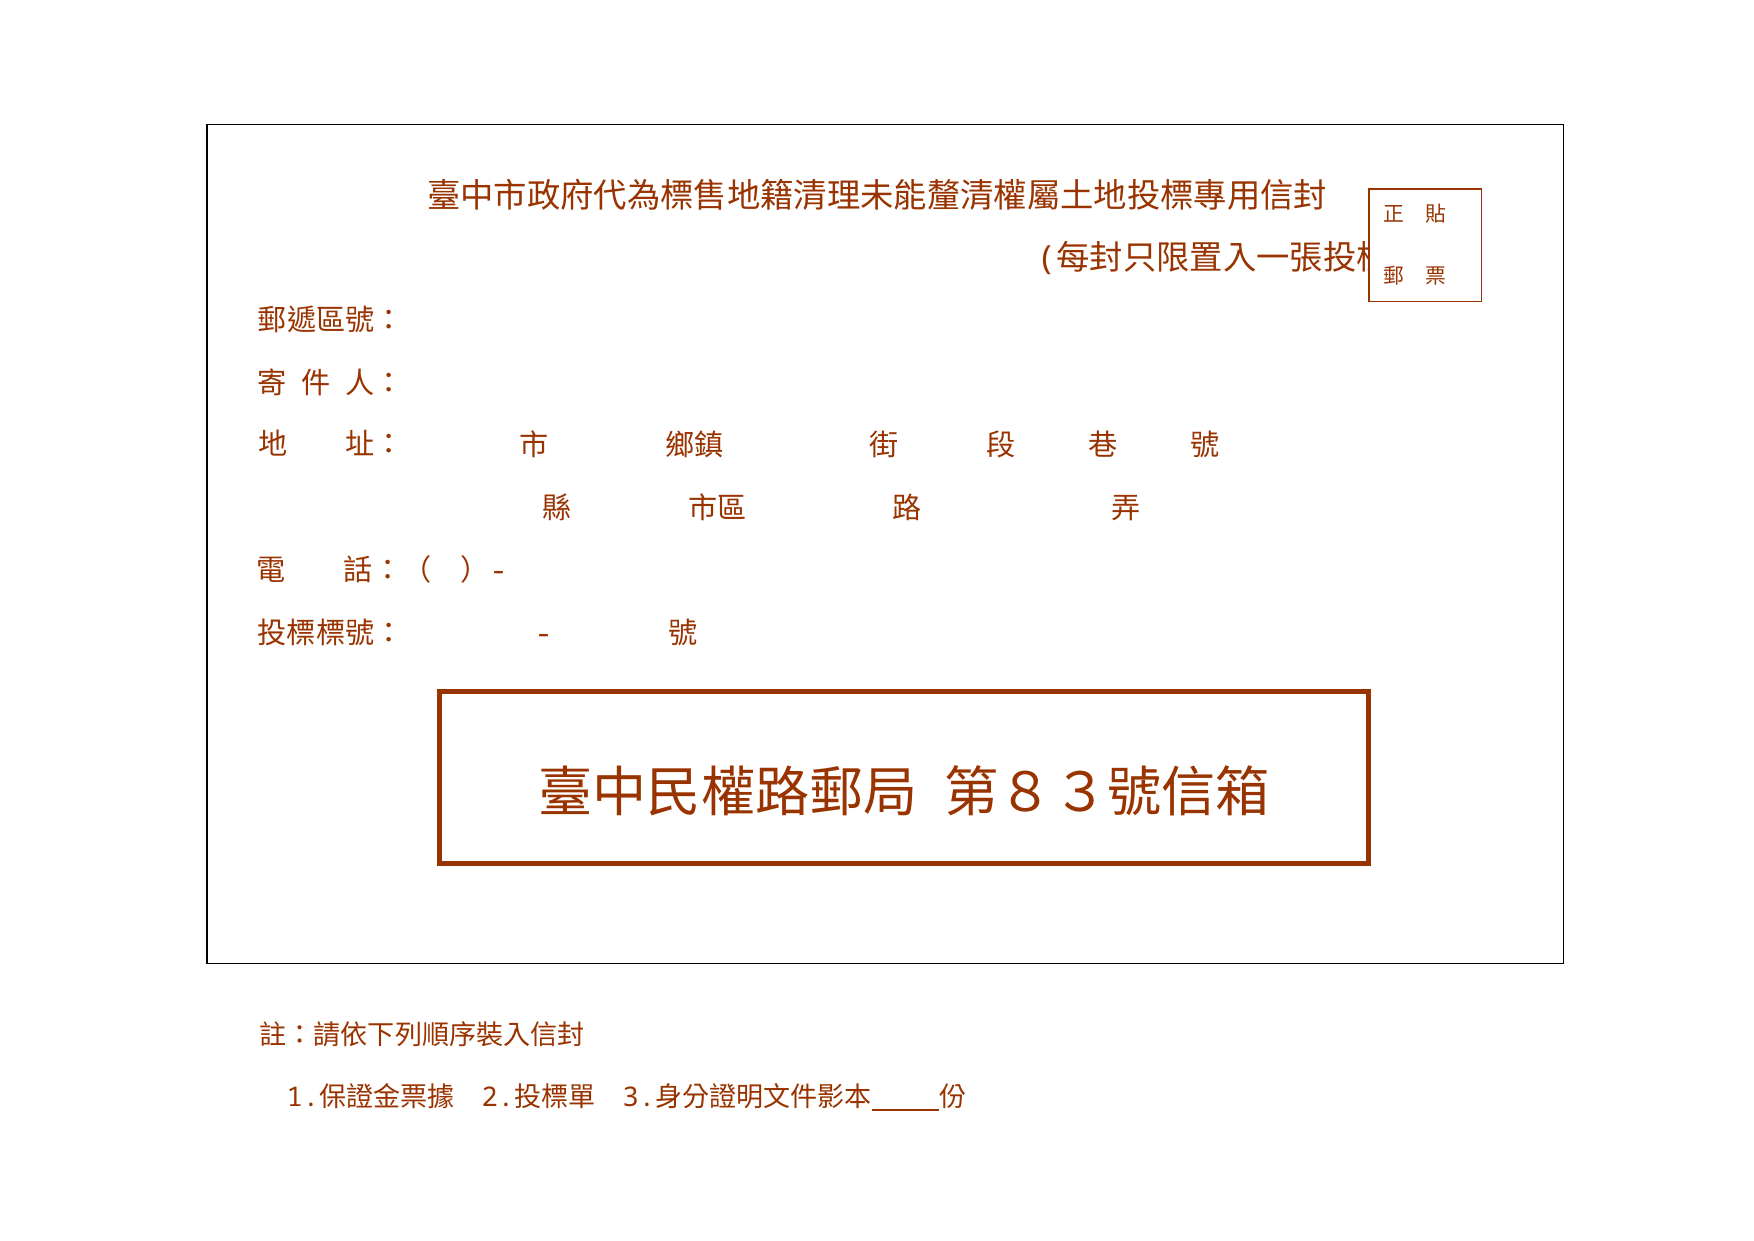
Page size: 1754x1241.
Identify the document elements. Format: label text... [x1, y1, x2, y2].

text 市 鄉鎮 街 段 巷 號 [1564, 401, 1732, 464]
text 1.保證金票據 2.投標單 3.身分證明文件影本 份 [259, 1053, 1604, 1116]
text 投標標號： - 號 [1564, 589, 1732, 651]
text 電 話：（ ）- [1564, 526, 1732, 589]
text 寄 件 人： [1564, 339, 1732, 401]
text 縣 市區 路 弄 [1564, 464, 1732, 526]
text 臺中市政府代為標售地籍清理未能釐清權屬土地投標專用信封 [1564, 151, 1604, 214]
text 註：請依下列順序裝入信封 [259, 991, 1604, 1053]
text 地 址： [258, 421, 393, 463]
text 市 鄉鎮 街 段 巷 號 [243, 414, 393, 470]
text 郵遞區號： [1564, 276, 1732, 339]
text 臺中市政府代為標售地籍清理未能釐清權屬土地投標專用信封 [150, 151, 206, 214]
text (每封只限置入一張投標單) [1564, 214, 1604, 276]
